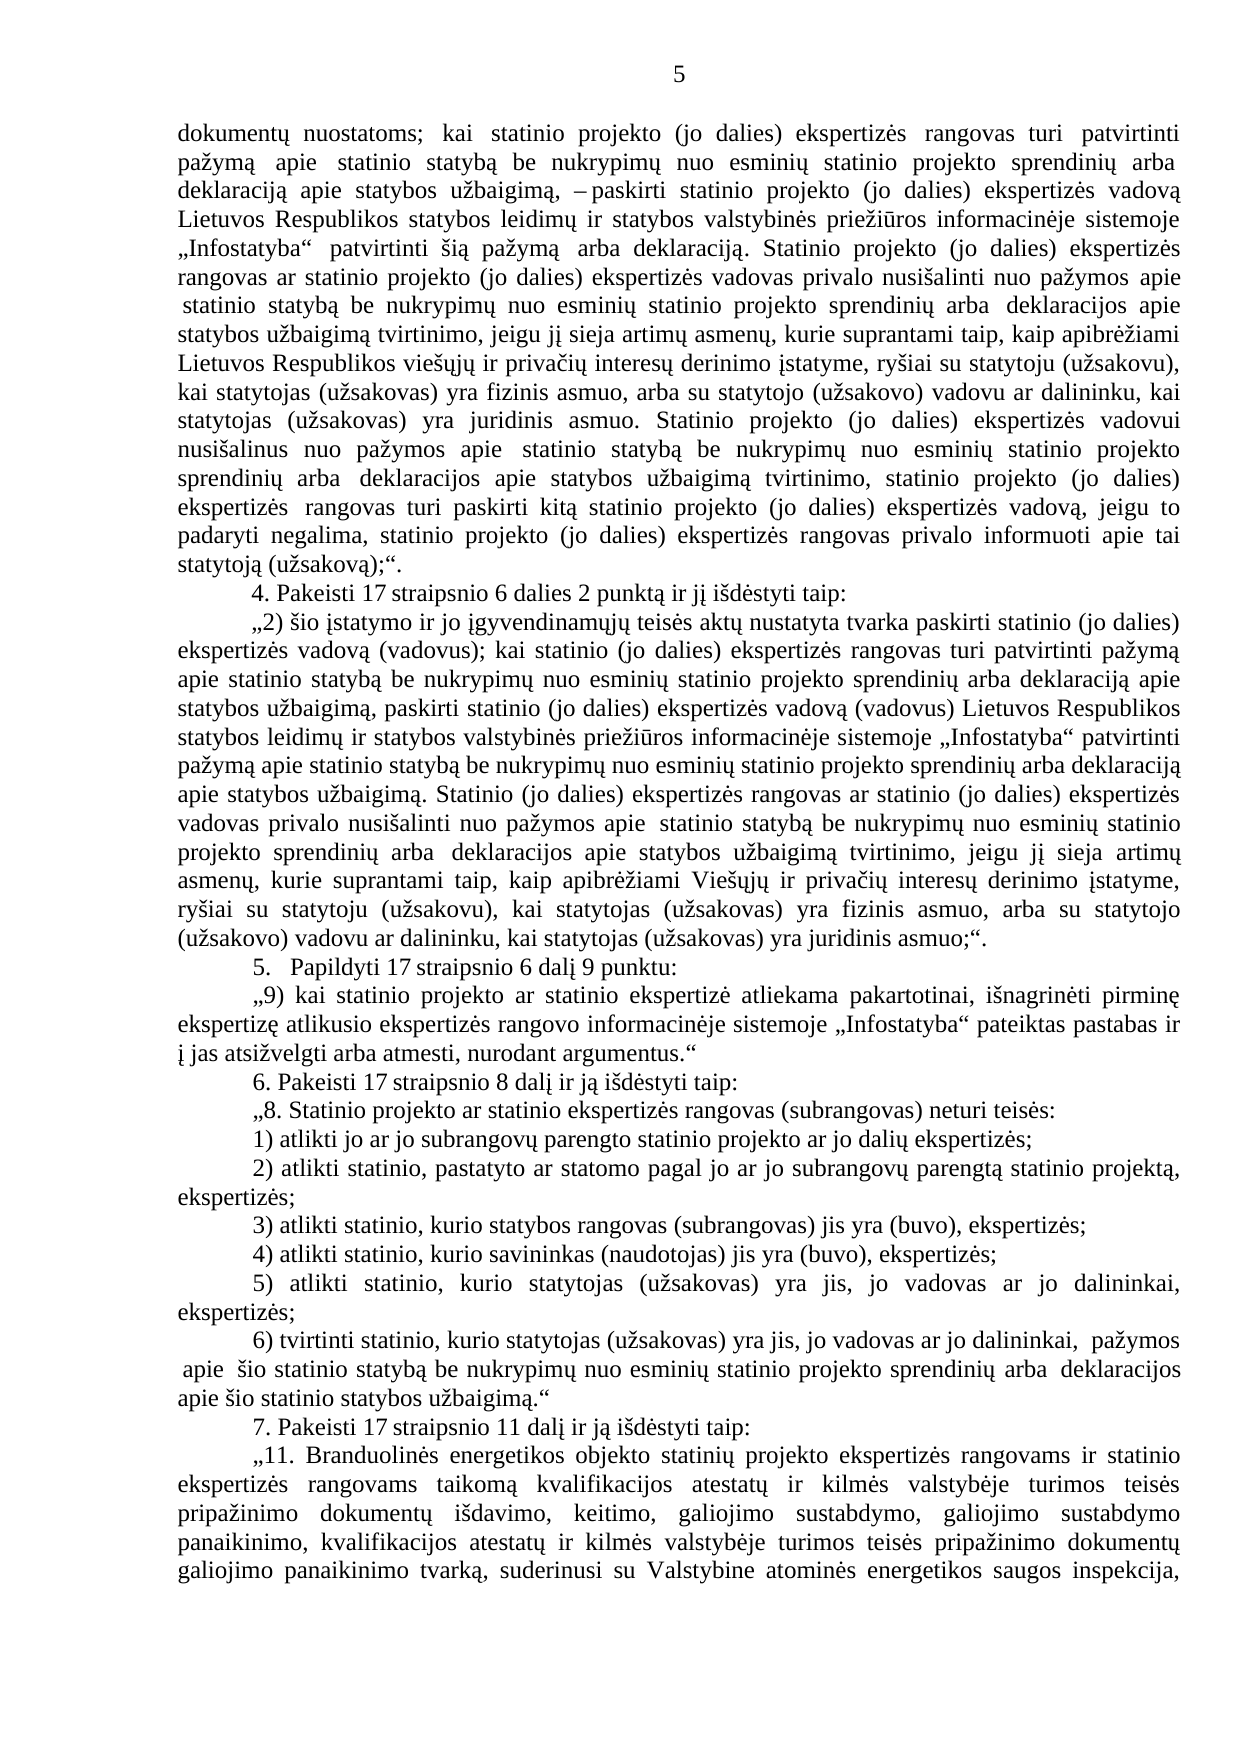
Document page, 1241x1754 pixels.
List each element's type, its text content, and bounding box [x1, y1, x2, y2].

text 2) atlikti statinio, pastatyto ar statomo pagal jo ar jo subrangovų parengtą statinio projektą, ekspertizės; [177, 1153, 1181, 1211]
text 5) atlikti statinio, kurio statytojas (užsakovas) yra jis, jo vadovas ar jo dalininkai, ekspertizės; [177, 1268, 1181, 1326]
text 4. Pakeisti 17 straipsnio 6 dalies 2 punktą ir jį išdėstyti taip: [177, 578, 1181, 607]
text 3) atlikti statinio, kurio statybos rangovas (subrangovas) jis yra (buvo), ekspertizės; [177, 1211, 1181, 1239]
text 6. Pakeisti 17 straipsnio 8 dalį ir ją išdėstyti taip: [177, 1067, 1181, 1096]
text „8. Statinio projekto ar statinio ekspertizės rangovas (subrangovas) neturi teisės: [177, 1096, 1181, 1124]
text 7. Pakeisti 17 straipsnio 11 dalį ir ją išdėstyti taip: [177, 1412, 1181, 1441]
text 5. Papildyti 17 straipsnio 6 dalį 9 punktu: [252, 952, 1181, 981]
text 4) atlikti statinio, kurio savininkas (naudotojas) jis yra (buvo), ekspertizės; [177, 1239, 1181, 1268]
text „2) šio įstatymo ir jo įgyvendinamųjų teisės aktų nustatyta tvarka paskirti statinio (jo dalies) ekspertizės vadovą (vadovus); kai statinio (jo dalies) ekspertizės rangovas turi patvirtinti pažymą apie statinio statybą be nukrypimų nuo esminių statinio projekto sprendinių arba deklaraciją apie statybos užbaigimą, paskirti statinio (jo dalies) ekspertizės vadovą (vadovus) Lietuvos Respublikos statybos leidimų ir statybos valstybinės priežiūros informacinėje sistemoje „Infostatyba“ patvirtinti pažymą apie statinio statybą be nukrypimų nuo esminių statinio projekto sprendinių arba deklaraciją apie statybos užbaigimą. Statinio (jo dalies) ekspertizės rangovas ar statinio (jo dalies) ekspertizės vadovas privalo nusišalinti nuo pažymos apie statinio statybą be nukrypimų nuo esminių statinio projekto sprendinių arba deklaracijos apie statybos užbaigimą tvirtinimo, jeigu jį sieja artimų asmenų, kurie suprantami taip, kaip apibrėžiami Viešųjų ir privačių interesų derinimo įstatyme, ryšiai su statytoju (užsakovu), kai statytojas (užsakovas) yra fizinis asmuo, arba su statytojo (užsakovo) vadovu ar dalininku, kai statytojas (užsakovas) yra juridinis asmuo;“. [177, 607, 1181, 952]
text 1) atlikti jo ar jo subrangovų parengto statinio projekto ar jo dalių ekspertizės; [177, 1124, 1181, 1153]
text 6) tvirtinti statinio, kurio statytojas (užsakovas) yra jis, jo vadovas ar jo dalininkai, pažymos apie šio statinio statybą be nukrypimų nuo esminių statinio projekto sprendinių arba deklaracijos apie šio statinio statybos užbaigimą.“ [177, 1326, 1181, 1412]
text „9) kai statinio projekto ar statinio ekspertizė atliekama pakartotinai, išnagrinėti pirminę ekspertizę atlikusio ekspertizės rangovo informacinėje sistemoje „Infostatyba“ pateiktas pastabas ir į jas atsižvelgti arba atmesti, nurodant argumentus.“ [177, 981, 1181, 1067]
text dokumentų nuostatoms; kai statinio projekto (jo dalies) ekspertizės rangovas turi patvirtinti pažymą apie statinio statybą be nukrypimų nuo esminių statinio projekto sprendinių arba deklaraciją apie statybos užbaigimą, – paskirti statinio projekto (jo dalies) ekspertizės vadovą Lietuvos Respublikos statybos leidimų ir statybos valstybinės priežiūros informacinėje sistemoje „Infostatyba“ patvirtinti šią pažymą arba deklaraciją. Statinio projekto (jo dalies) ekspertizės rangovas ar statinio projekto (jo dalies) ekspertizės vadovas privalo nusišalinti nuo pažymos apie statinio statybą be nukrypimų nuo esminių statinio projekto sprendinių arba deklaracijos apie statybos užbaigimą tvirtinimo, jeigu jį sieja artimų asmenų, kurie suprantami taip, kaip apibrėžiami Lietuvos Respublikos viešųjų ir privačių interesų derinimo įstatyme, ryšiai su statytoju (užsakovu), kai statytojas (užsakovas) yra fizinis asmuo, arba su statytojo (užsakovo) vadovu ar dalininku, kai statytojas (užsakovas) yra juridinis asmuo. Statinio projekto (jo dalies) ekspertizės vadovui nusišalinus nuo pažymos apie statinio statybą be nukrypimų nuo esminių statinio projekto sprendinių arba deklaracijos apie statybos užbaigimą tvirtinimo, statinio projekto (jo dalies) ekspertizės rangovas turi paskirti kitą statinio projekto (jo dalies) ekspertizės vadovą, jeigu to padaryti negalima, statinio projekto (jo dalies) ekspertizės rangovas privalo informuoti apie tai statytoją (užsakovą);“. [177, 118, 1181, 578]
text „11. Branduolinės energetikos objekto statinių projekto ekspertizės rangovams ir statinio ekspertizės rangovams taikomą kvalifikacijos atestatų ir kilmės valstybėje turimos teisės pripažinimo dokumentų išdavimo, keitimo, galiojimo sustabdymo, galiojimo sustabdymo panaikinimo, kvalifikacijos atestatų ir kilmės valstybėje turimos teisės pripažinimo dokumentų galiojimo panaikinimo tvarką, suderinusi su Valstybine atominės energetikos saugos inspekcija, [177, 1441, 1181, 1584]
